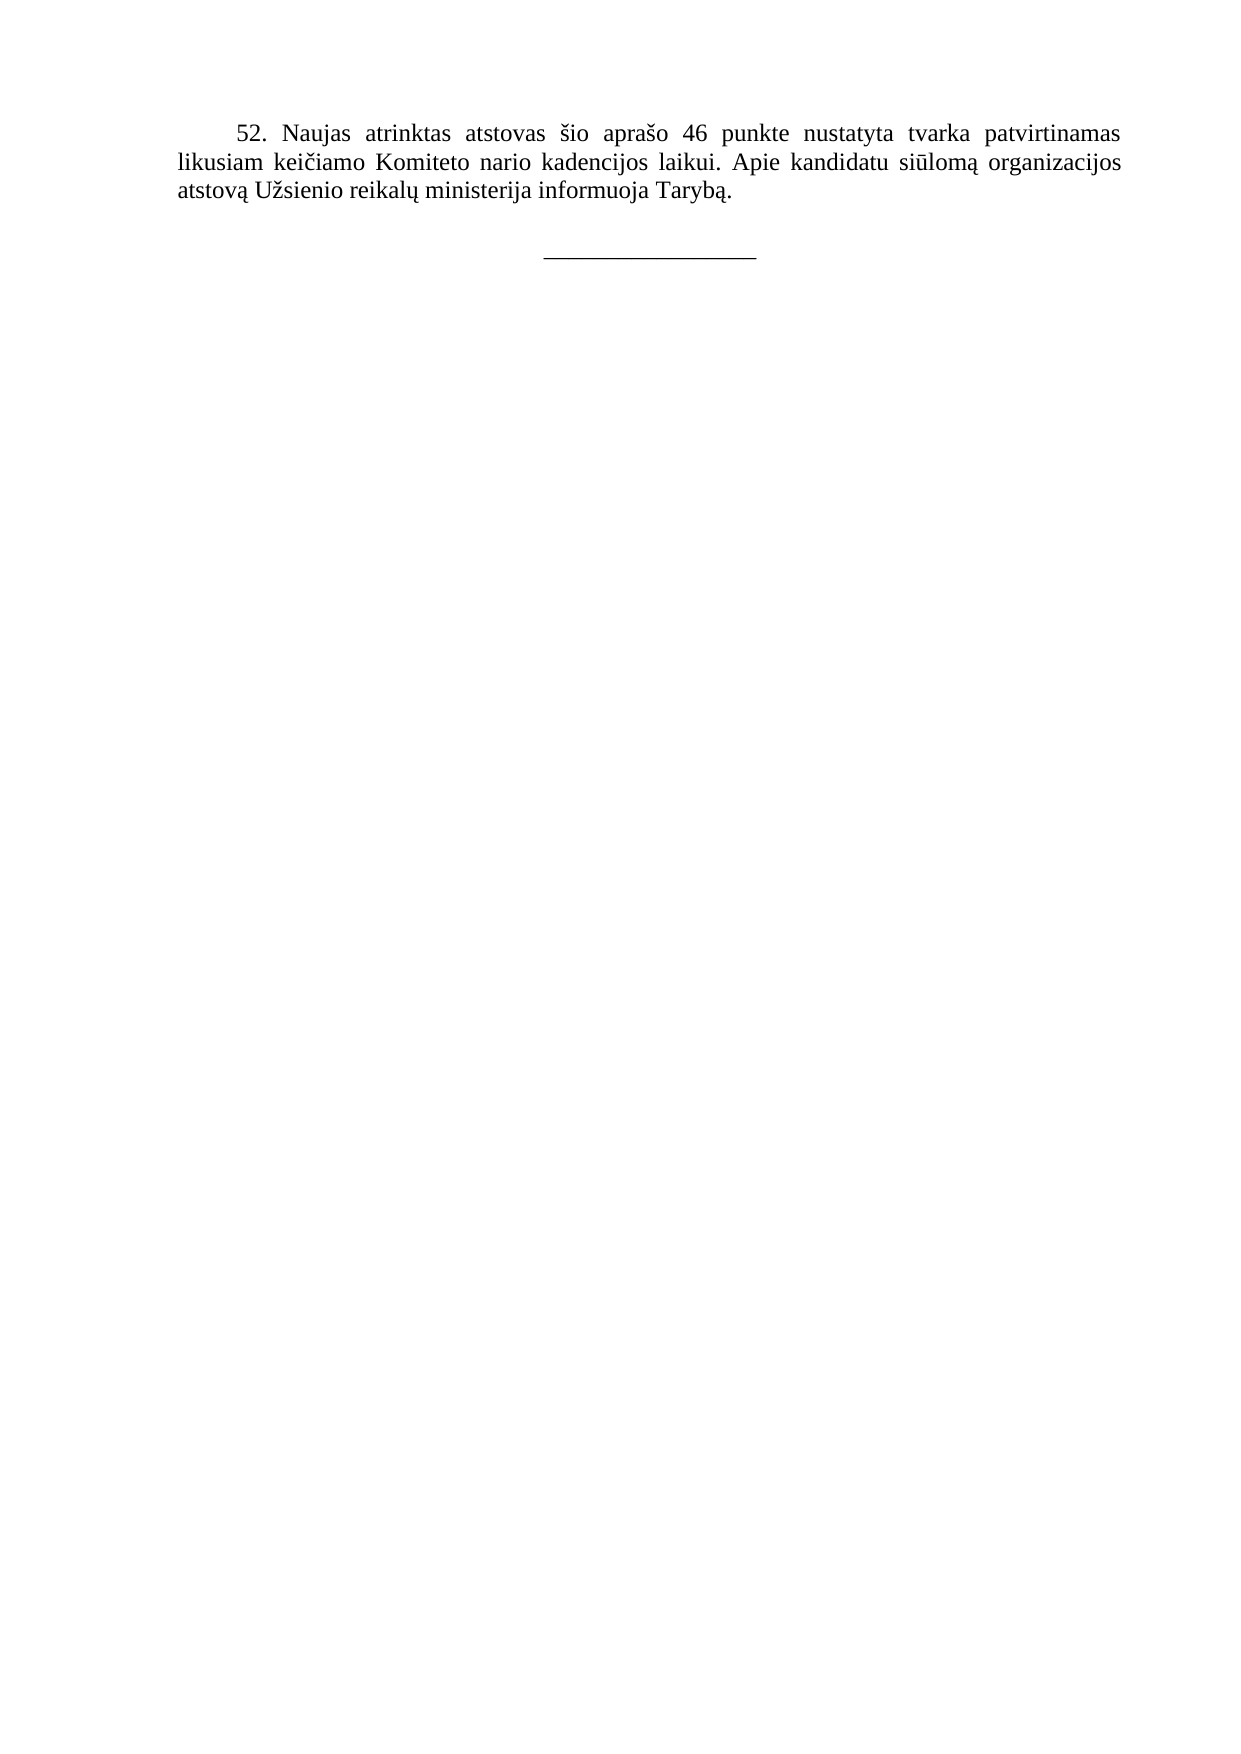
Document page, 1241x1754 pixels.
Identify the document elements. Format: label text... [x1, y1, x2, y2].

text 52. Naujas atrinktas atstovas šio aprašo 46 punkte nustatyta tvarka patvirtinamas likusiam keičiamo Komiteto nario kadencijos laikui. Apie kandidatu siūlomą organizacijos atstovą Užsienio reikalų ministerija informuoja Tarybą. [177, 118, 1122, 204]
text _________________ [177, 233, 1122, 262]
